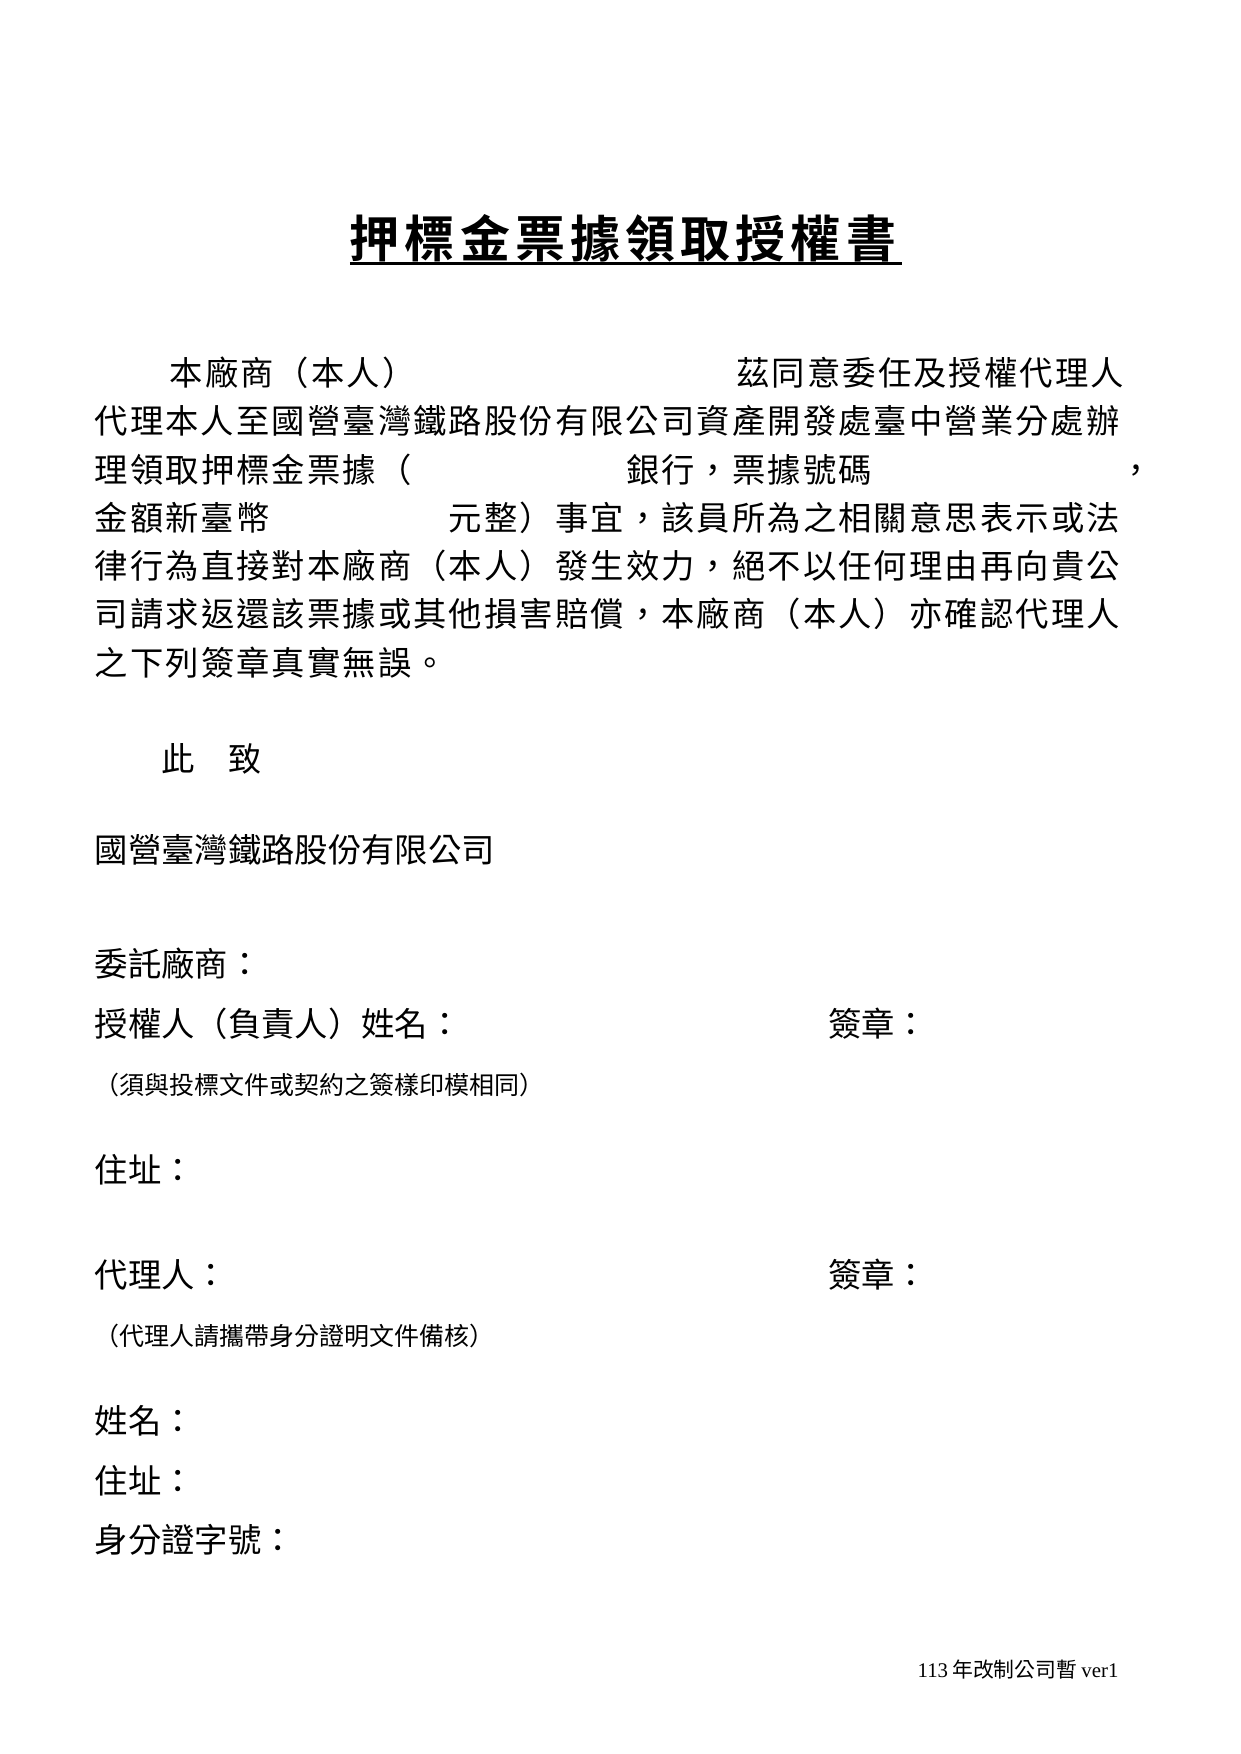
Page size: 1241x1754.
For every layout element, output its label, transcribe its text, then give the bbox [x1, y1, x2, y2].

text 身分證字號： [94, 1529, 1152, 1558]
text 授權人（負責人）姓名： 簽章： [94, 1013, 1152, 1042]
text 代理人： 簽章： [94, 1264, 1152, 1293]
text （代理人請攜帶身分證明文件備核） [94, 1322, 1152, 1351]
text 姓名： [94, 1410, 1152, 1439]
text （須與投標文件或契約之簽樣印模相同） [94, 1071, 1152, 1100]
text 此 致 [94, 714, 1152, 781]
text 委託廠商： [94, 953, 1152, 983]
text 本廠商（本人） 茲同意委任及授權代理人 代理本人至國營臺灣鐵路股份有限公司資產開發處臺中營業分處辦理領取押標金票據（ 銀行，票據號碼 ，金額新臺幣 元整）事宜，該員所為之相關意思表示或法律行為直接對本廠商（本人）發生效力，絕不以任何理由再向貴公司請求返還該票據或其他損害賠償，本廠商（本人）亦確認代理人之下列簽章真實無誤。 [94, 347, 1152, 685]
text 國營臺灣鐵路股份有限公司 [94, 839, 1152, 868]
text 住址： [94, 1159, 1152, 1189]
text 押標金票據領取授權書 [94, 200, 1152, 272]
text 住址： [94, 1470, 1152, 1499]
